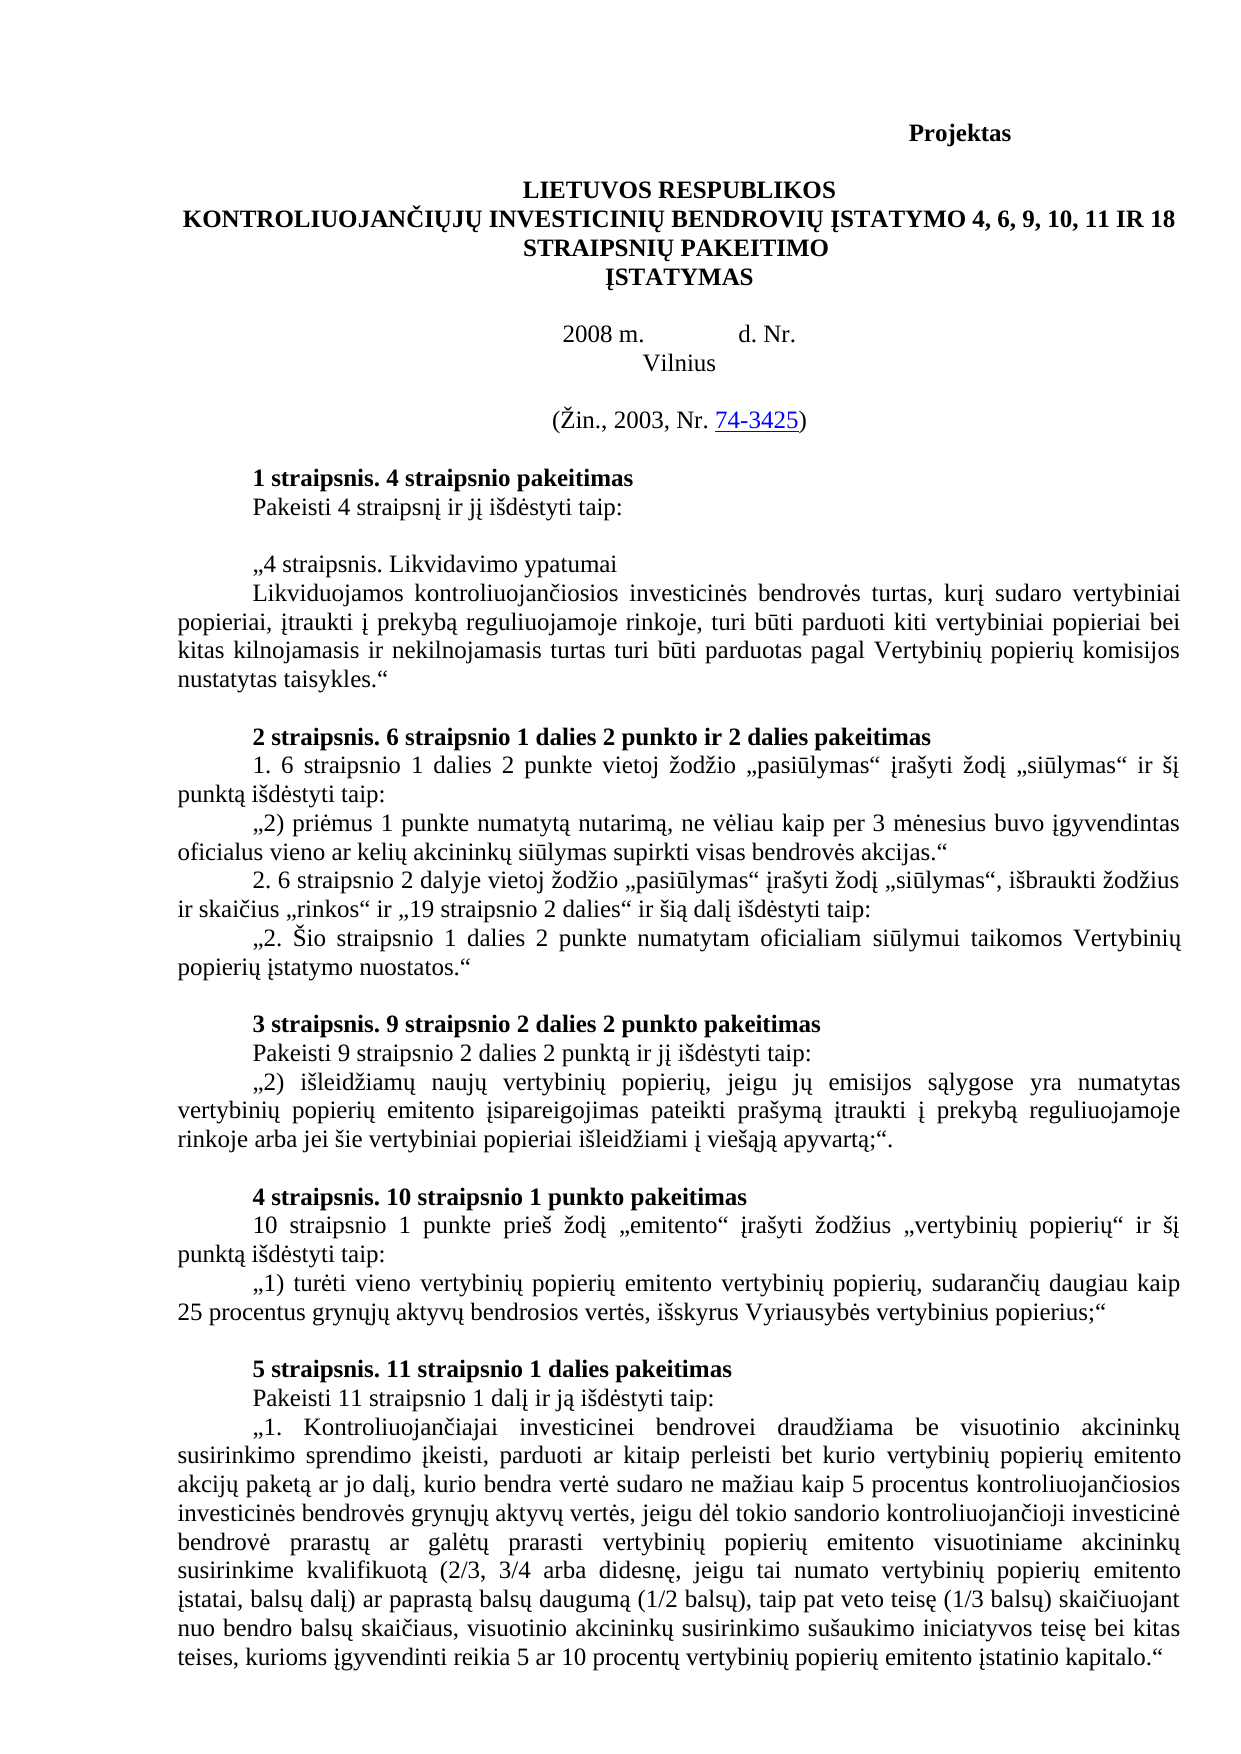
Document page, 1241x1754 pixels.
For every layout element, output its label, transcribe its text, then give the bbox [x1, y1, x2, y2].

text 5 straipsnis. 11 straipsnio 1 dalies pakeitimas [177, 1354, 1181, 1383]
text „2) išleidžiamų naujų vertybinių popierių, jeigu jų emisijos sąlygose yra numatytas vertybinių popierių emitento įsipareigojimas pateikti prašymą įtraukti į prekybą reguliuojamoje rinkoje arba jei šie vertybiniai popieriai išleidžiami į viešąją apyvartą;“. [177, 1067, 1181, 1153]
text 1 straipsnis. 4 straipsnio pakeitimas [177, 463, 1181, 492]
text „1. Kontroliuojančiajai investicinei bendrovei draudžiama be visuotinio akcininkų susirinkimo sprendimo įkeisti, parduoti ar kitaip perleisti bet kurio vertybinių popierių emitento akcijų paketą ar jo dalį, kurio bendra vertė sudaro ne mažiau kaip 5 procentus kontroliuojančiosios investicinės bendrovės grynųjų aktyvų vertės, jeigu dėl tokio sandorio kontroliuojančioji investicinė bendrovė prarastų ar galėtų prarasti vertybinių popierių emitento visuotiniame akcininkų susirinkime kvalifikuotą (2/3, 3/4 arba didesnę, jeigu tai numato vertybinių popierių emitento įstatai, balsų dalį) ar paprastą balsų daugumą (1/2 balsų), taip pat veto teisę (1/3 balsų) skaičiuojant nuo bendro balsų skaičiaus, visuotinio akcininkų susirinkimo sušaukimo iniciatyvos teisę bei kitas teises, kurioms įgyvendinti reikia 5 ar 10 procentų vertybinių popierių emitento įstatinio kapitalo.“ [177, 1412, 1181, 1671]
text 2 straipsnis. 6 straipsnio 1 dalies 2 punkto ir 2 dalies pakeitimas [177, 722, 1181, 751]
text 10 straipsnio 1 punkte prieš žodį „emitento“ įrašyti žodžius „vertybinių popierių“ ir šį punktą išdėstyti taip: [177, 1211, 1181, 1268]
text 2. 6 straipsnio 2 dalyje vietoj žodžio „pasiūlymas“ įrašyti žodį „siūlymas“, išbraukti žodžius ir skaičius „rinkos“ ir „19 straipsnio 2 dalies“ ir šią dalį išdėstyti taip: [177, 866, 1181, 923]
text LIETUVOS RESPUBLIKOS [177, 176, 1181, 204]
text „2) priėmus 1 punkte numatytą nutarimą, ne vėliau kaip per 3 mėnesius buvo įgyvendintas oficialus vieno ar kelių akcininkų siūlymas supirkti visas bendrovės akcijas.“ [177, 808, 1181, 866]
text 1. 6 straipsnio 1 dalies 2 punkte vietoj žodžio „pasiūlymas“ įrašyti žodį „siūlymas“ ir šį punktą išdėstyti taip: [177, 751, 1181, 808]
text 2008 m. d. Nr. [177, 319, 1181, 348]
text Likviduojamos kontroliuojančiosios investicinės bendrovės turtas, kurį sudaro vertybiniai popieriai, įtraukti į prekybą reguliuojamoje rinkoje, turi būti parduoti kiti vertybiniai popieriai bei kitas kilnojamasis ir nekilnojamasis turtas turi būti parduotas pagal Vertybinių popierių komisijos nustatytas taisykles.“ [177, 578, 1181, 693]
text (Žin., 2003, Nr. 74-3425) [177, 406, 1181, 434]
text „4 straipsnis. Likvidavimo ypatumai [177, 549, 1181, 578]
text Projektas [908, 118, 1181, 147]
text 4 straipsnis. 10 straipsnio 1 punkto pakeitimas [177, 1182, 1181, 1211]
text Pakeisti 4 straipsnį ir jį išdėstyti taip: [177, 492, 1181, 521]
text 3 straipsnis. 9 straipsnio 2 dalies 2 punkto pakeitimas [177, 1009, 1181, 1038]
text „1) turėti vieno vertybinių popierių emitento vertybinių popierių, sudarančių daugiau kaip 25 procentus grynųjų aktyvų bendrosios vertės, išskyrus Vyriausybės vertybinius popierius;“ [177, 1268, 1181, 1326]
text KONTROLIUOJANČIŲJŲ INVESTICINIŲ BENDROVIŲ ĮSTATYMO 4, 6, 9, 10, 11 IR 18 STRAIPSNIŲ PAKEITIMO [177, 204, 1181, 262]
text ĮSTATYMAS [177, 262, 1181, 291]
text Vilnius [177, 348, 1181, 377]
text Pakeisti 11 straipsnio 1 dalį ir ją išdėstyti taip: [177, 1383, 1181, 1412]
text Pakeisti 9 straipsnio 2 dalies 2 punktą ir jį išdėstyti taip: [177, 1038, 1181, 1067]
text „2. Šio straipsnio 1 dalies 2 punkte numatytam oficialiam siūlymui taikomos Vertybinių popierių įstatymo nuostatos.“ [177, 923, 1181, 981]
